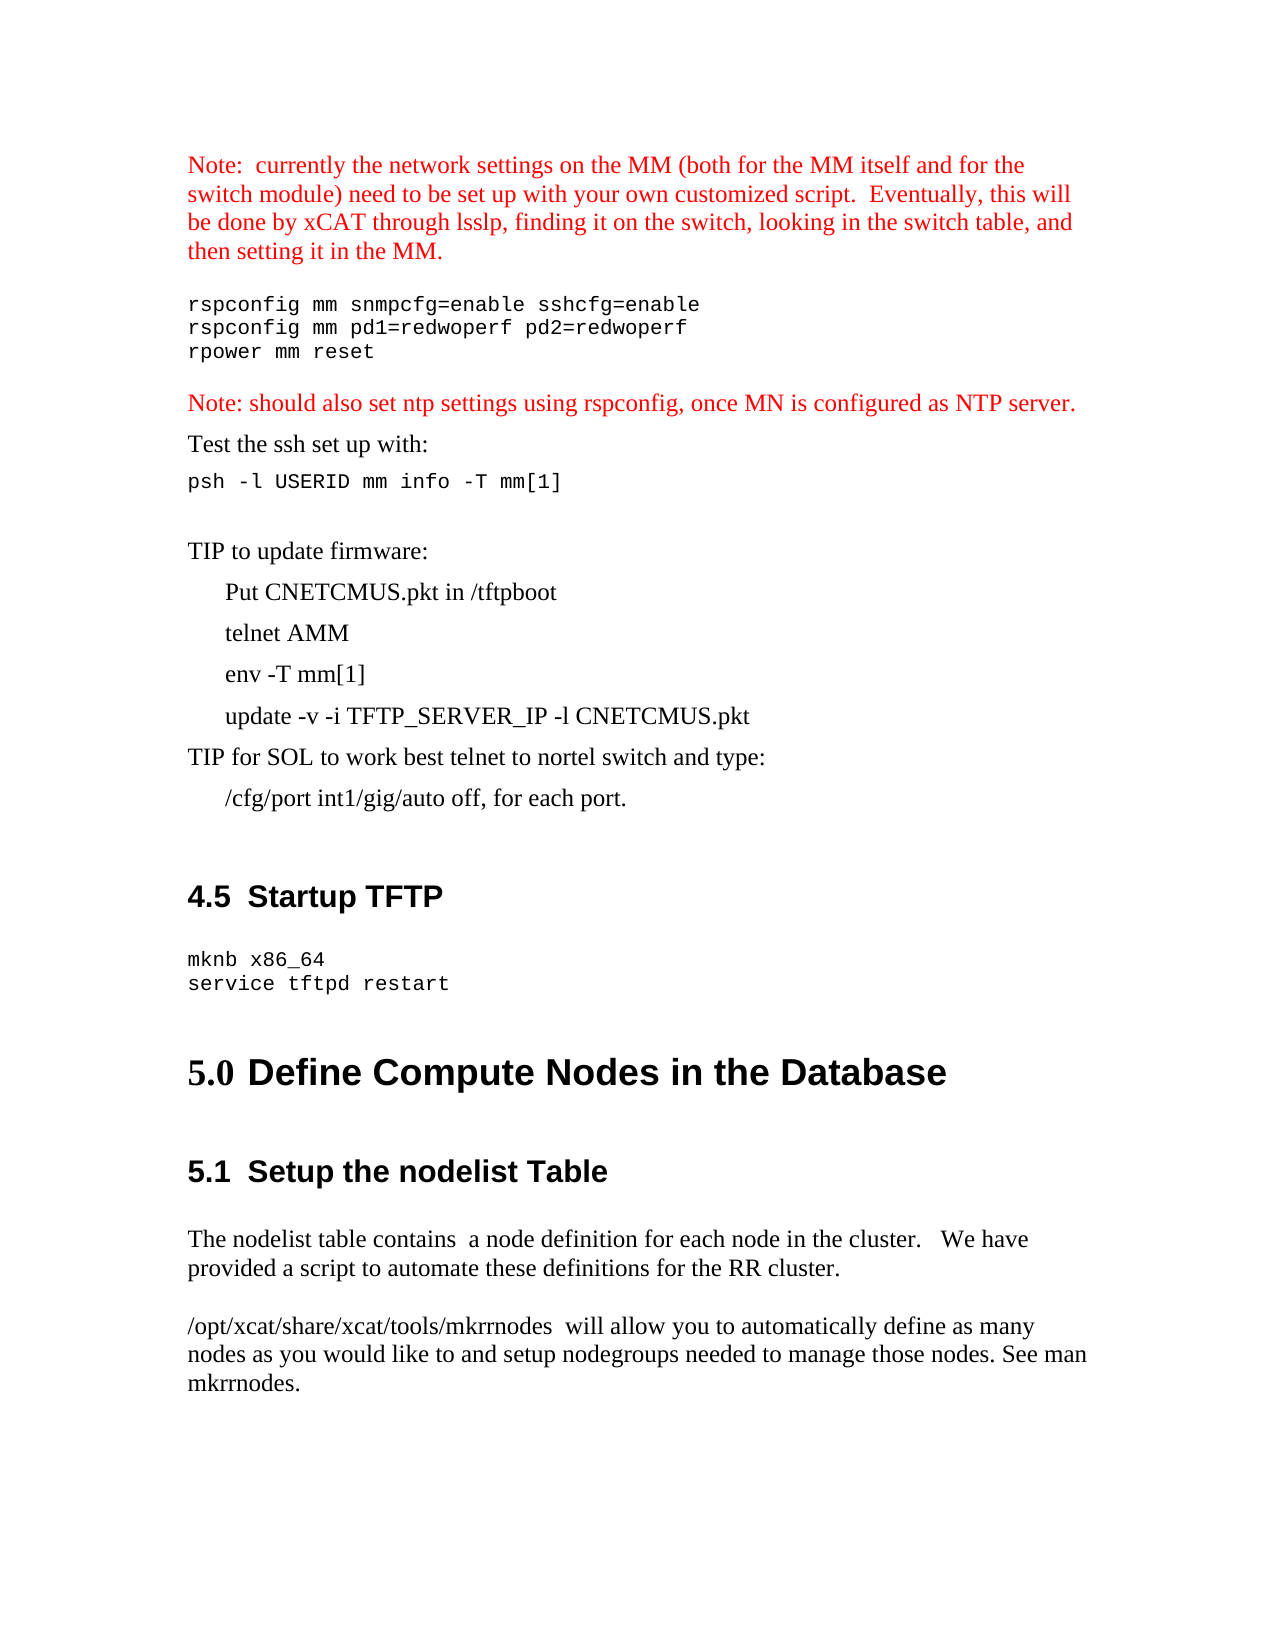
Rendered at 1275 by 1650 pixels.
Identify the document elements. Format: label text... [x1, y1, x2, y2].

text service tftpd restart [187, 973, 1087, 996]
text TIP for SOL to work best telnet to nortel switch and type: [187, 742, 1087, 771]
text mknb x86_64 [187, 949, 1087, 973]
text Note: should also set ntp settings using rspconfig, once MN is configured as NTP server. [187, 388, 1087, 417]
text /cfg/port int1/gig/auto off, for each port. [225, 783, 1087, 812]
text /opt/xcat/share/xcat/tools/mkrrnodes will allow you to automatically define as many nodes as you would like to and setup nodegroups needed to manage those nodes. See man mkrrnodes. [187, 1311, 1087, 1397]
subtitle Setup the nodelist Table [187, 1153, 1087, 1189]
text Test the ssh set up with: [187, 429, 1087, 458]
text rspconfig mm snmpcfg=enable sshcfg=enable [187, 294, 1087, 317]
text The nodelist table contains a node definition for each node in the cluster. We have provided a script to automate these definitions for the RR cluster. [187, 1224, 1087, 1282]
text env -T mm[1] [225, 659, 1087, 688]
text rpower mm reset [187, 341, 1087, 365]
subtitle Startup TFTP [187, 878, 1087, 914]
text TIP to update firmware: [187, 536, 1087, 564]
subtitle Define Compute Nodes in the Database [187, 1050, 1087, 1093]
text Note: currently the network settings on the MM (both for the MM itself and for the switch module) need to be set up with your own customized script. Eventually, this will be done by xCAT through lsslp, finding it on the switch, looking in the switch table, and then setting it in the MM. [187, 150, 1087, 265]
text rspconfig mm pd1=redwoperf pd2=redwoperf [187, 317, 1087, 341]
text telnet AMM [225, 618, 1087, 647]
text update -v -i TFTP_SERVER_IP -l CNETCMUS.pkt [225, 701, 1087, 729]
text psh -l USERID mm info -T mm[1] [187, 471, 1087, 494]
text Put CNETCMUS.pkt in /tftpboot [225, 577, 1087, 606]
